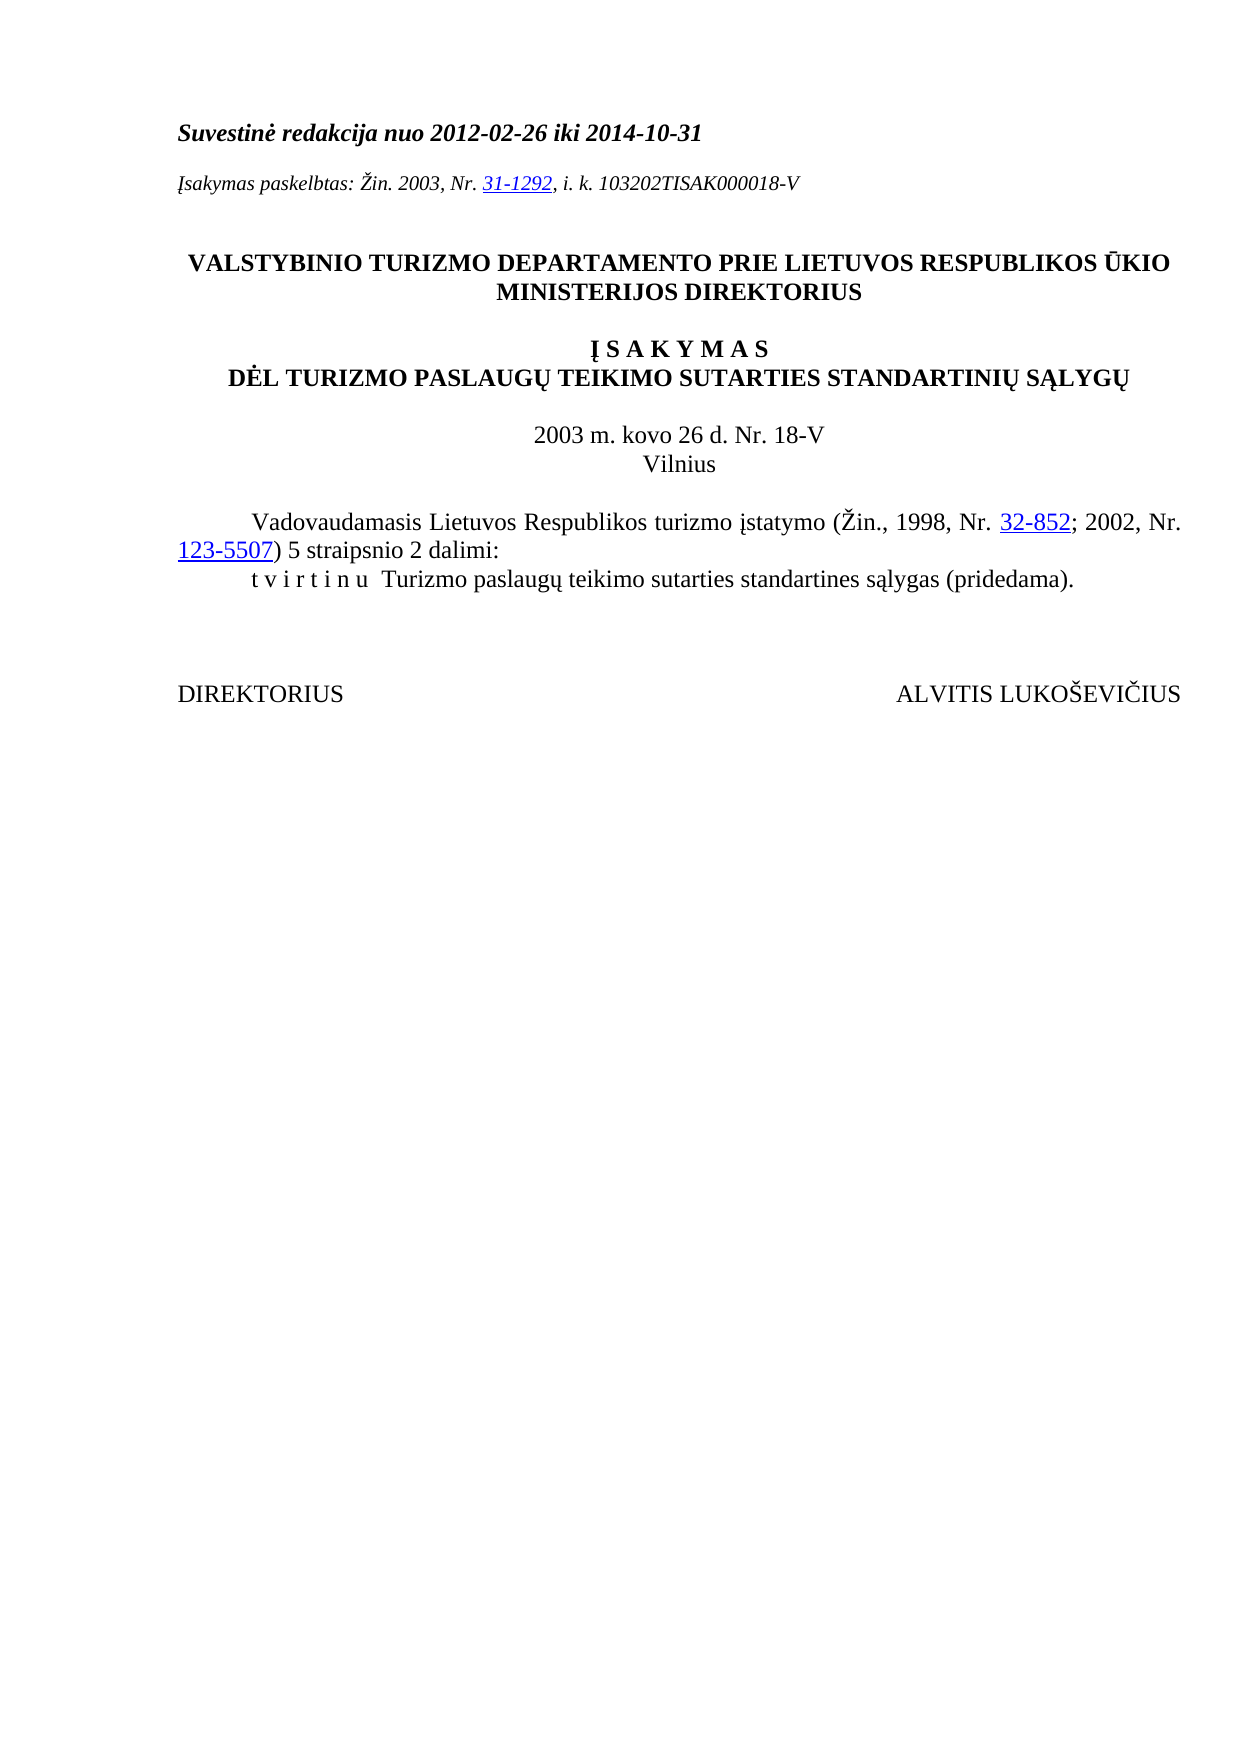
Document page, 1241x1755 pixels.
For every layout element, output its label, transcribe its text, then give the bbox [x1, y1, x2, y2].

text Vadovaudamasis Lietuvos Respublikos turizmo įstatymo (Žin., 1998, Nr. 32-852; 2002, Nr. 123-5507) 5 straipsnio 2 dalimi: [177, 507, 1181, 564]
text DĖL TURIZMO PASLAUGŲ TEIKIMO SUTARTIES STANDARTINIŲ SĄLYGŲ [177, 363, 1181, 392]
text Įsakymas paskelbtas: Žin. 2003, Nr. 31-1292, i. k. 103202TISAK000018-V [177, 171, 1181, 195]
text Į S A K Y M A S [177, 334, 1181, 363]
text Suvestinė redakcija nuo 2012-02-26 iki 2014-10-31 [177, 118, 1181, 147]
text Vilnius [177, 449, 1181, 478]
text 2003 m. kovo 26 d. Nr. 18-V [177, 420, 1181, 449]
text DIREKTORIUS ALVITIS LUKOŠEVIČIUS [177, 679, 1181, 708]
text VALSTYBINIO TURIZMO DEPARTAMENTO PRIE LIETUVOS RESPUBLIKOS ŪKIO MINISTERIJOS DIREKTORIUS [177, 248, 1181, 305]
text tvirtinu Turizmo paslaugų teikimo sutarties standartines sąlygas (pridedama). [177, 564, 1181, 593]
